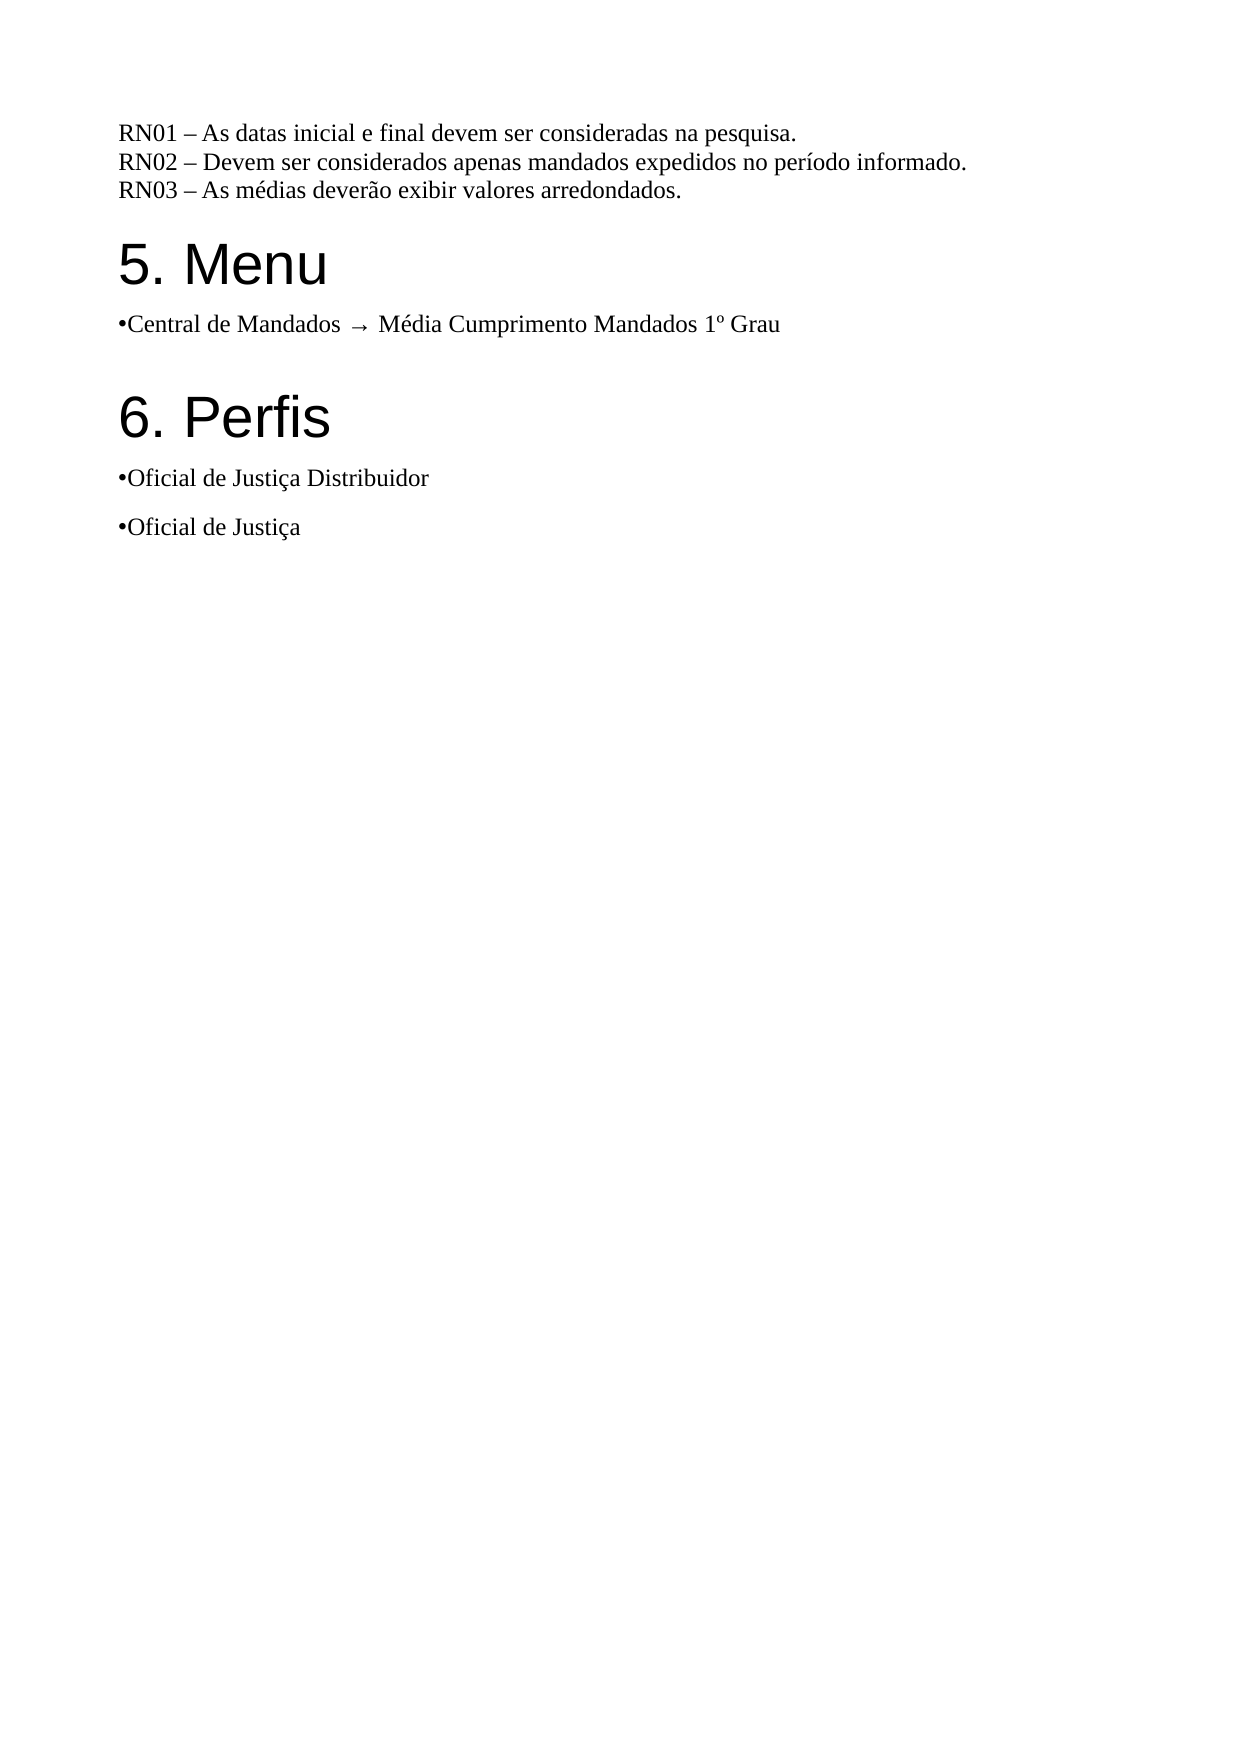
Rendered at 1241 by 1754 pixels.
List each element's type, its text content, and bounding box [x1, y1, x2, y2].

subtitle 6. Perfis [118, 383, 1122, 450]
subtitle 5. Menu [118, 229, 1122, 296]
text RN03 – As médias deverão exibir valores arredondados. [118, 176, 1122, 204]
list Central de Mandados → Média Cumprimento Mandados 1º Grau [118, 309, 1122, 338]
text RN01 – As datas inicial e final devem ser consideradas na pesquisa. [118, 118, 1122, 147]
text RN02 – Devem ser considerados apenas mandados expedidos no período informado. [118, 147, 1122, 176]
list Oficial de Justiça [118, 512, 1122, 540]
list Oficial de Justiça Distribuidor [118, 463, 1122, 491]
